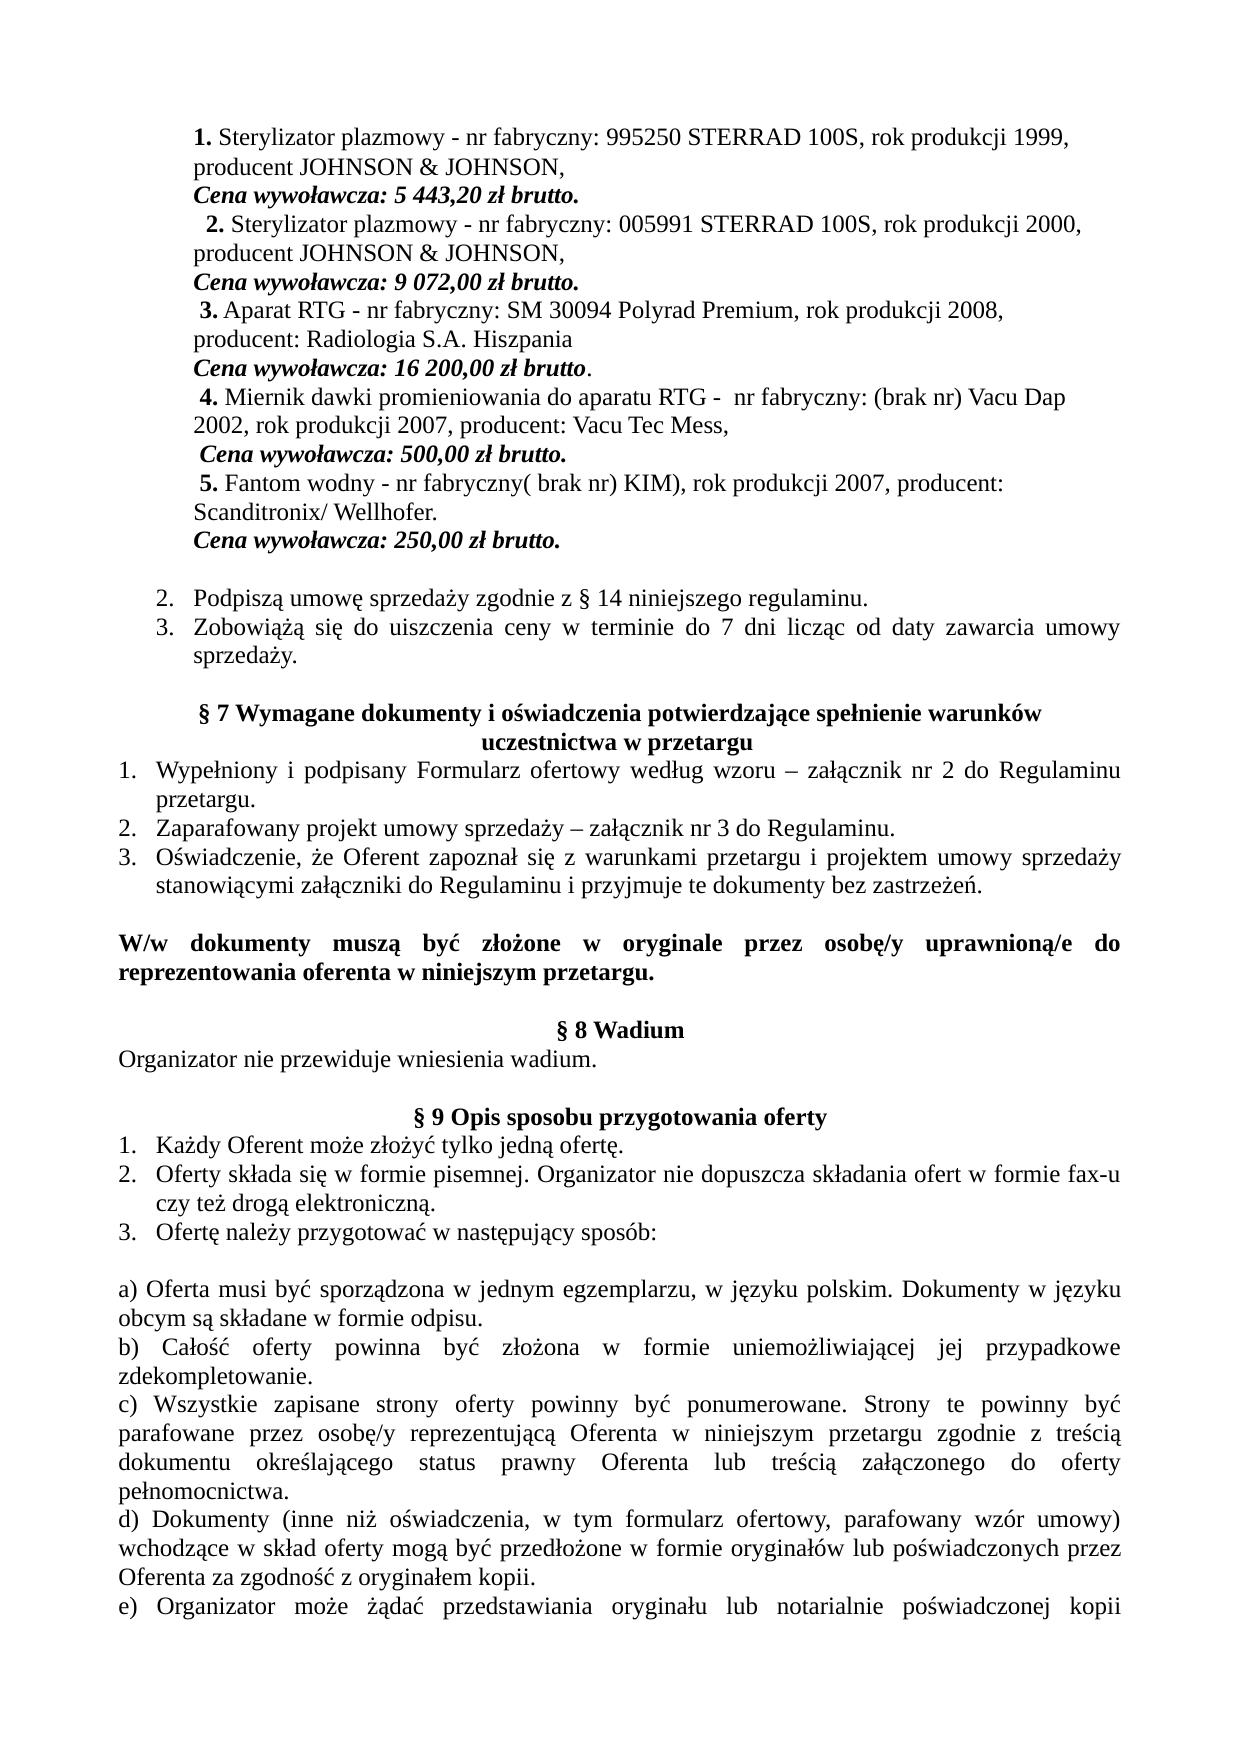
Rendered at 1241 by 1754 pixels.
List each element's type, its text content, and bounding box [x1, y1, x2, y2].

text § 7 Wymagane dokumenty i oświadczenia potwierdzające spełnienie warunków uczestnictwa w przetargu [118, 698, 1122, 755]
list producent: Radiologia S.A. Hiszpania [156, 324, 1122, 353]
text d) Dokumenty (inne niż oświadczenia, w tym formularz ofertowy, parafowany wzór umowy) wchodzące w skład oferty mogą być przedłożone w formie oryginałów lub poświadczonych przez Oferenta za zgodność z oryginałem kopii. [118, 1504, 1122, 1591]
text § 8 Wadium [118, 1015, 1122, 1044]
list 4. Miernik dawki promieniowania do aparatu RTG - nr fabryczny: (brak nr) Vacu Dap 2002, rok produkcji 2007, producent: Vacu Tec Mess, [156, 382, 1122, 439]
list Zaparafowany projekt umowy sprzedaży – załącznik nr 3 do Regulaminu. [118, 813, 1122, 842]
text W/w dokumenty muszą być złożone w oryginale przez osobę/y uprawnioną/e do reprezentowania oferenta w niniejszym przetargu. [118, 928, 1122, 986]
list 1. Sterylizator plazmowy - nr fabryczny: 995250 STERRAD 100S, rok produkcji 1999, producent JOHNSON & JOHNSON, [156, 118, 1122, 180]
text e) Organizator może żądać przedstawiania oryginału lub notarialnie poświadczonej kopii [118, 1591, 1122, 1619]
text § 9 Opis sposobu przygotowania oferty [118, 1102, 1122, 1130]
list 2. Sterylizator plazmowy - nr fabryczny: 005991 STERRAD 100S, rok produkcji 2000, [156, 209, 1122, 238]
list Cena wywoławcza: 250,00 zł brutto. [156, 525, 1122, 554]
list Oferty składa się w formie pisemnej. Organizator nie dopuszcza składania ofert w formie fax-u czy też drogą elektroniczną. [118, 1159, 1122, 1217]
list Podpiszą umowę sprzedaży zgodnie z § 14 niniejszego regulaminu. [156, 583, 1122, 612]
list Oświadczenie, że Oferent zapoznał się z warunkami przetargu i projektem umowy sprzedaży stanowiącymi załączniki do Regulaminu i przyjmuje te dokumenty bez zastrzeżeń. [118, 842, 1122, 899]
list 3. Aparat RTG - nr fabryczny: SM 30094 Polyrad Premium, rok produkcji 2008, [156, 295, 1122, 324]
list Cena wywoławcza: 9 072,00 zł brutto. [156, 267, 1122, 295]
text Organizator nie przewiduje wniesienia wadium. [118, 1044, 1122, 1072]
list 5. Fantom wodny - nr fabryczny( brak nr) KIM), rok produkcji 2007, producent: Scanditronix/ Wellhofer. [156, 468, 1122, 525]
text c) Wszystkie zapisane strony oferty powinny być ponumerowane. Strony te powinny być parafowane przez osobę/y reprezentującą Oferenta w niniejszym przetargu zgodnie z treścią dokumentu określającego status prawny Oferenta lub treścią załączonego do oferty pełnomocnictwa. [118, 1389, 1122, 1504]
list Cena wywoławcza: 16 200,00 zł brutto. [156, 353, 1122, 382]
list Cena wywoławcza: 500,00 zł brutto. [156, 439, 1122, 468]
list Każdy Oferent może złożyć tylko jedną ofertę. [118, 1130, 1122, 1159]
list Cena wywoławcza: 5 443,20 zł brutto. [156, 180, 1122, 209]
list Ofertę należy przygotować w następujący sposób: [118, 1217, 1122, 1245]
list Zobowiążą się do uiszczenia ceny w terminie do 7 dni licząc od daty zawarcia umowy sprzedaży. [156, 612, 1122, 669]
list producent JOHNSON & JOHNSON, [156, 238, 1122, 267]
text a) Oferta musi być sporządzona w jednym egzemplarzu, w języku polskim. Dokumenty w języku obcym są składane w formie odpisu. [118, 1274, 1122, 1332]
list Wypełniony i podpisany Formularz ofertowy według wzoru – załącznik nr 2 do Regulaminu przetargu. [118, 755, 1122, 813]
text b) Całość oferty powinna być złożona w formie uniemożliwiającej jej przypadkowe zdekompletowanie. [118, 1332, 1122, 1389]
